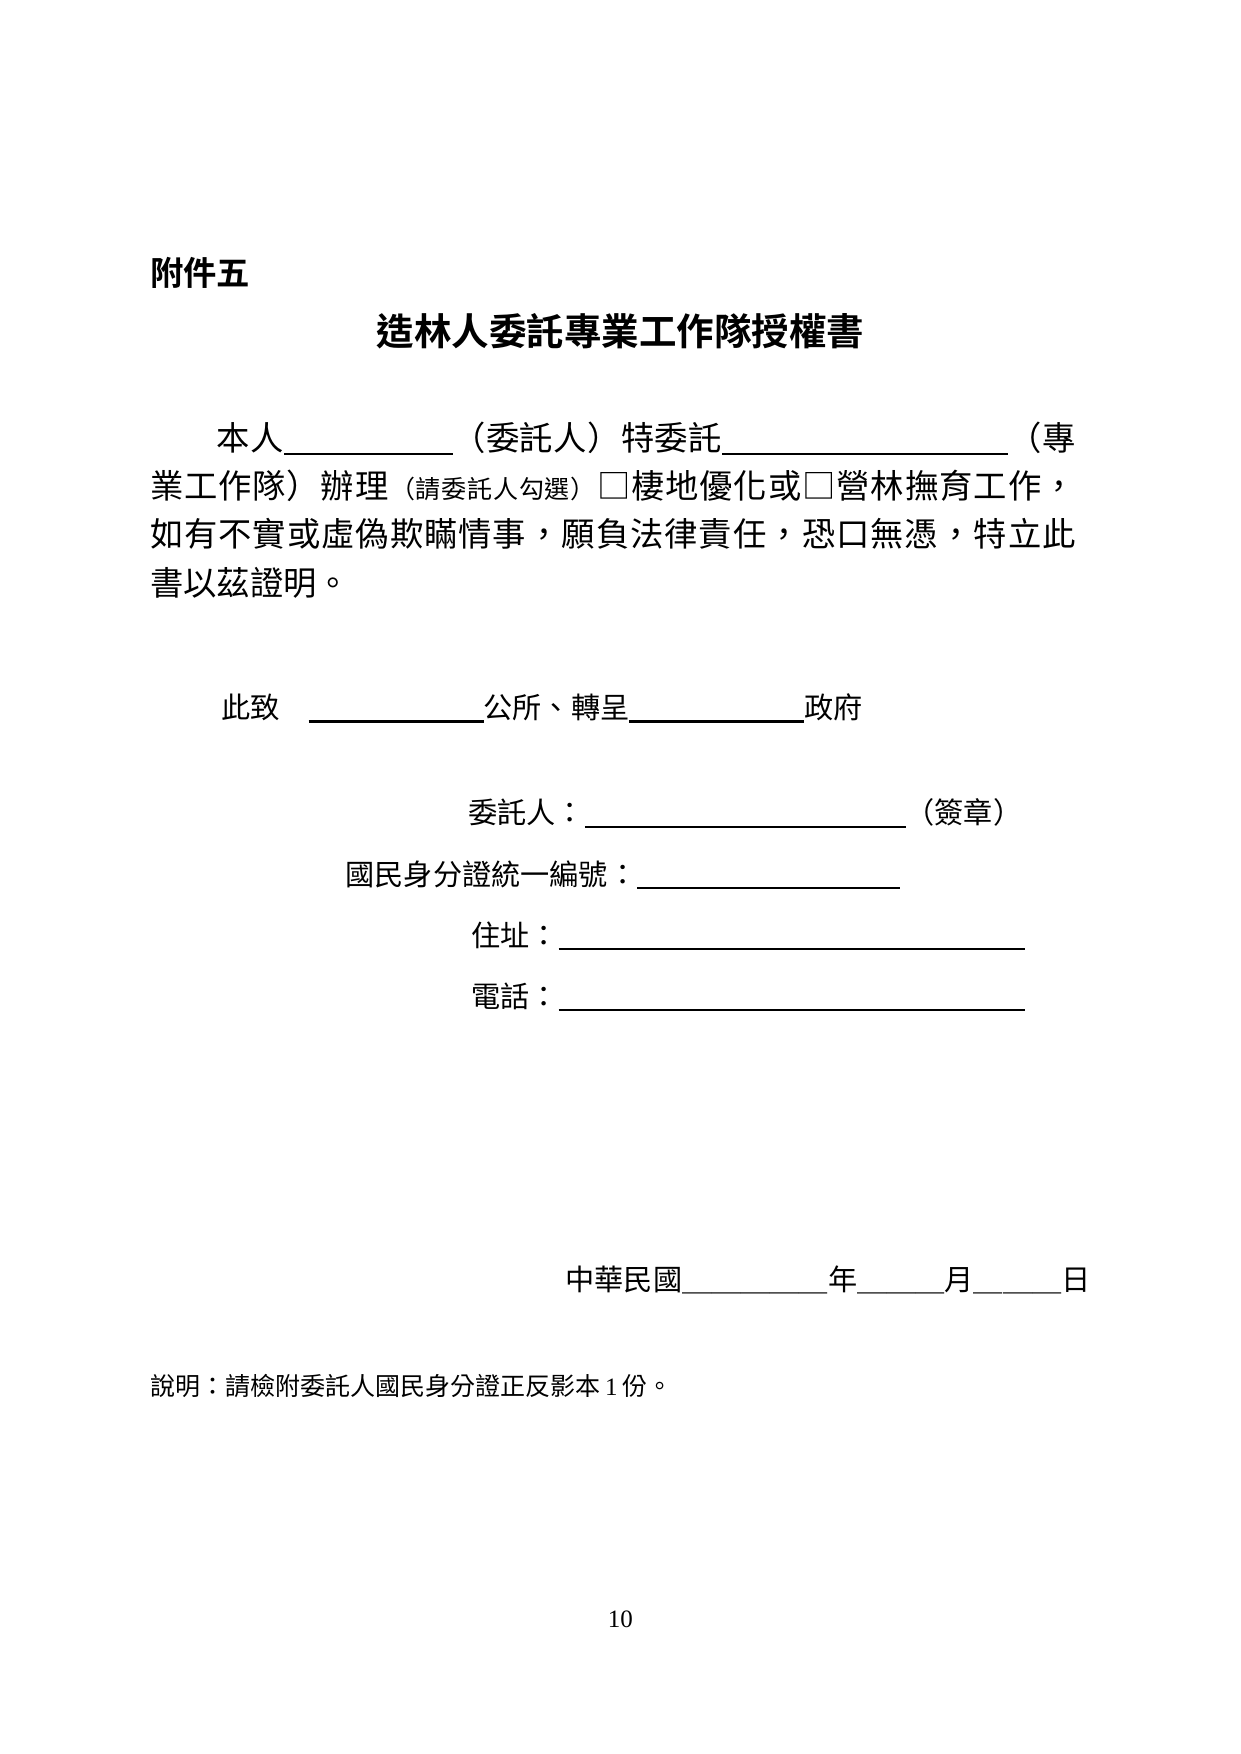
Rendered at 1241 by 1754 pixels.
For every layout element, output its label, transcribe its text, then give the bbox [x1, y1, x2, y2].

text 中華民國＿＿＿＿＿年＿＿＿月＿＿＿日 [150, 1257, 1090, 1299]
text 造林人委託專業工作隊授權書 [150, 302, 1090, 356]
text 附件五 [150, 246, 1090, 294]
text 國民身分證統一編號： [150, 851, 1095, 893]
text 委託人： （簽章） [150, 790, 1022, 832]
text 本人 （委託人）特委託 （專業工作隊）辦理（請委託人勾選）□棲地優化或□營林撫育工作，如有不實或虛偽欺瞞情事，願負法律責任，恐口無憑，特立此書以茲證明。 [150, 412, 1076, 604]
text 說明：請檢附委託人國民身分證正反影本1份。 [150, 1366, 1090, 1402]
text 住址： [150, 912, 1090, 954]
text 電話： [150, 973, 1095, 1016]
text 此致 公所、轉呈 政府 [221, 684, 1090, 727]
